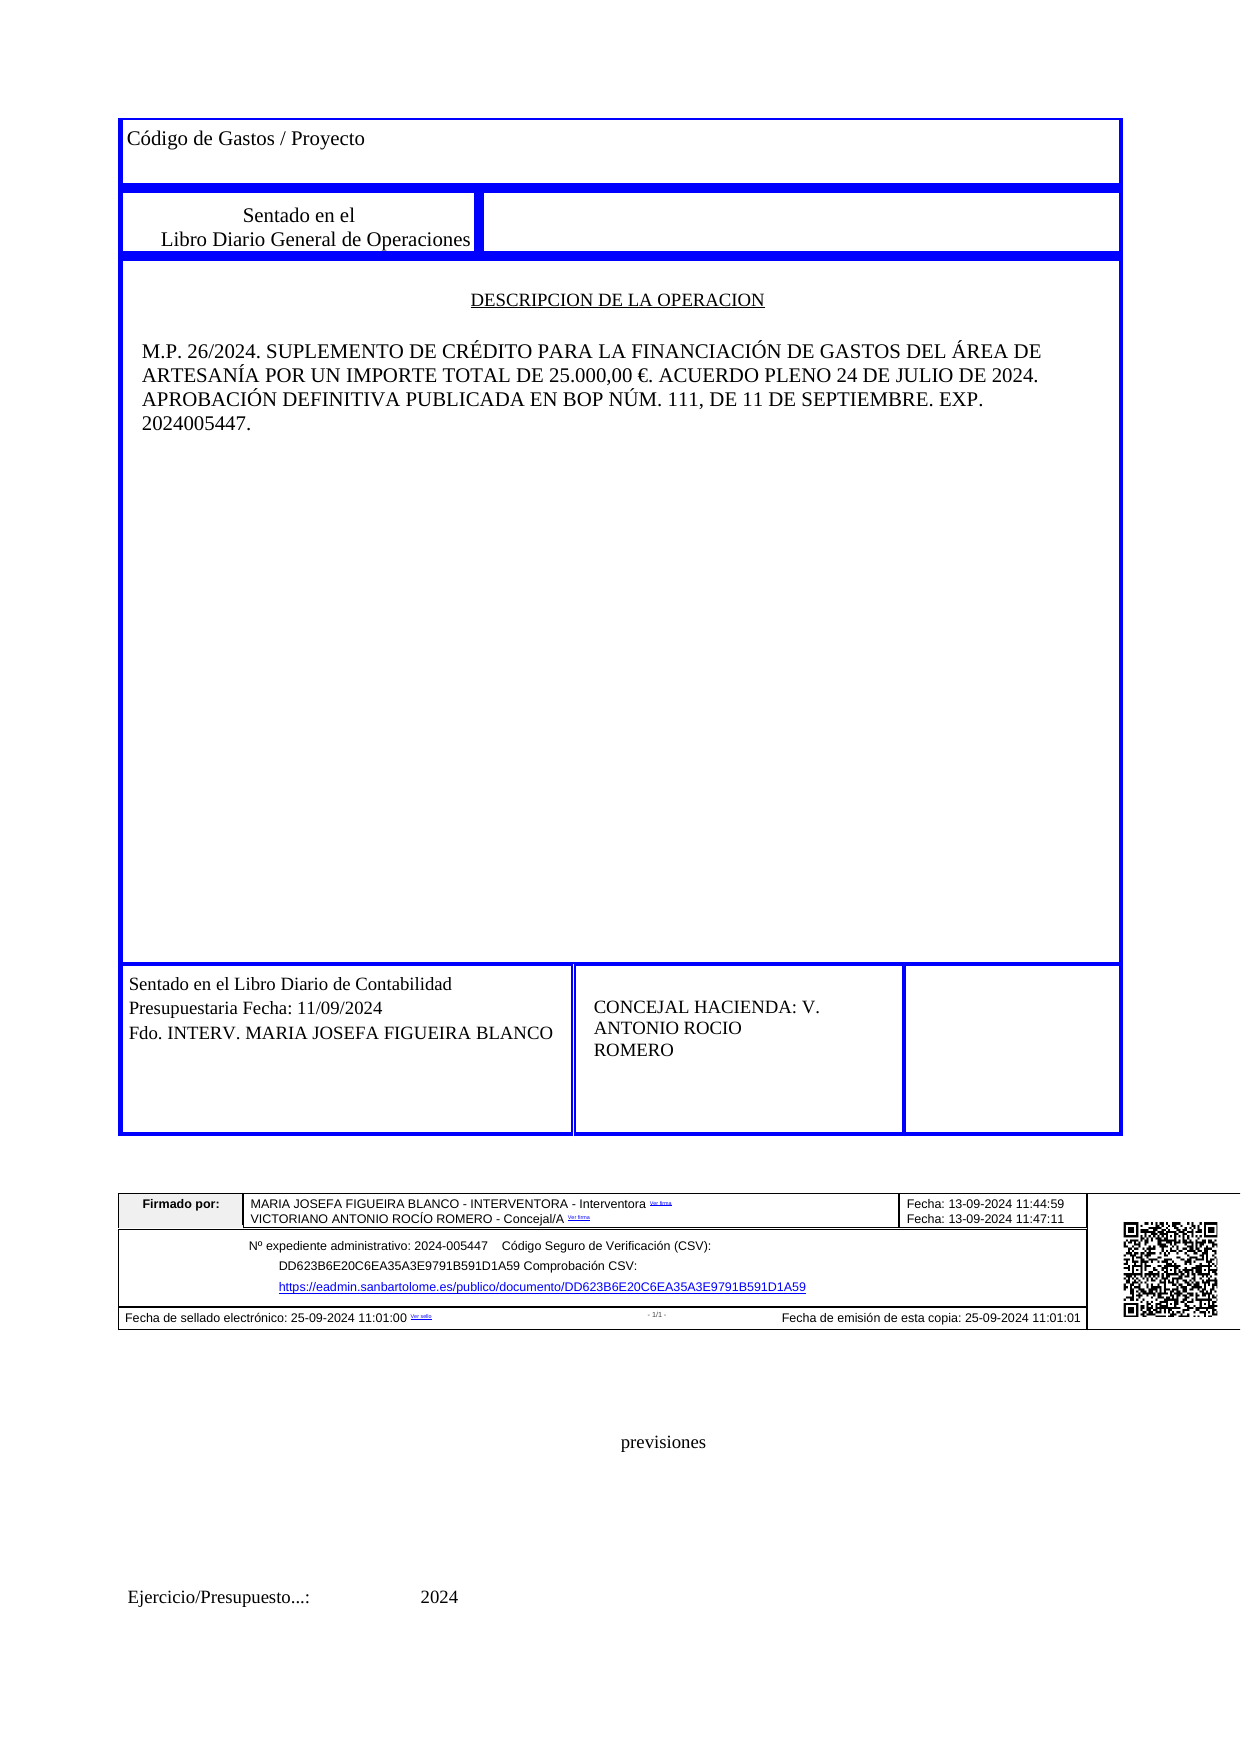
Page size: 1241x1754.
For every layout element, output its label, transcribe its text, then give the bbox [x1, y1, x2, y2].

text previsiones [204, 1431, 1122, 1452]
text Ejercicio/Presupuesto...: 2024 [127, 1586, 1122, 1608]
table_cell CONCEJAL HACIENDA: V. ANTONIO ROCIO ROMERO [576, 966, 902, 1132]
table_cell Fecha de sellado electrónico: 25-09-2024 11:01:00 Ver sello - 1/1 - Fecha de emisión de esta copia: 25-09-2024 11:01:01 [119, 1308, 1086, 1329]
table_cell [906, 966, 1119, 1132]
table_cell Sentado en el Libro Diario General de Operaciones [123, 193, 474, 251]
table_header Firmado por: [119, 1194, 242, 1225]
table_header [1088, 1194, 1240, 1329]
table_cell [484, 193, 1119, 251]
table_header Fecha: 13-09-2024 11:44:59 Fecha: 13-09-2024 11:47:11 [900, 1194, 1086, 1227]
table_cell Nº expediente administrativo: 2024-005447 Código Seguro de Verificación (CSV): DD623B6E20C6EA35A3E9791B591D1A59 Comprobación CSV: https://eadmin.sanbartolome.es/publico/documento/DD623B6E20C6EA35A3E9791B591D1A59 [119, 1230, 1086, 1306]
table_cell Sentado en el Libro Diario de Contabilidad Presupuestaria Fecha: 11/09/2024 Fdo. INTERV. MARIA JOSEFA FIGUEIRA BLANCO [123, 966, 571, 1132]
table_cell DESCRIPCION DE LA OPERACION M.P. 26/2024. SUPLEMENTO DE CRÉDITO PARA LA FINANCIACIÓN DE GASTOS DEL ÁREA DE ARTESANÍA POR UN IMPORTE TOTAL DE 25.000,00 €. ACUERDO PLENO 24 DE JULIO DE 2024. APROBACIÓN DEFINITIVA PUBLICADA EN BOP NÚM. 111, DE 11 DE SEPTIEMBRE. EXP. 2024005447. [123, 261, 1119, 962]
table_cell Código de Gastos / Proyecto [123, 120, 1119, 183]
table_header MARIA JOSEFA FIGUEIRA BLANCO - INTERVENTORA - Interventora Ver firma VICTORIANO ANTONIO ROCÍO ROMERO - Concejal/A Ver firma [244, 1194, 898, 1227]
